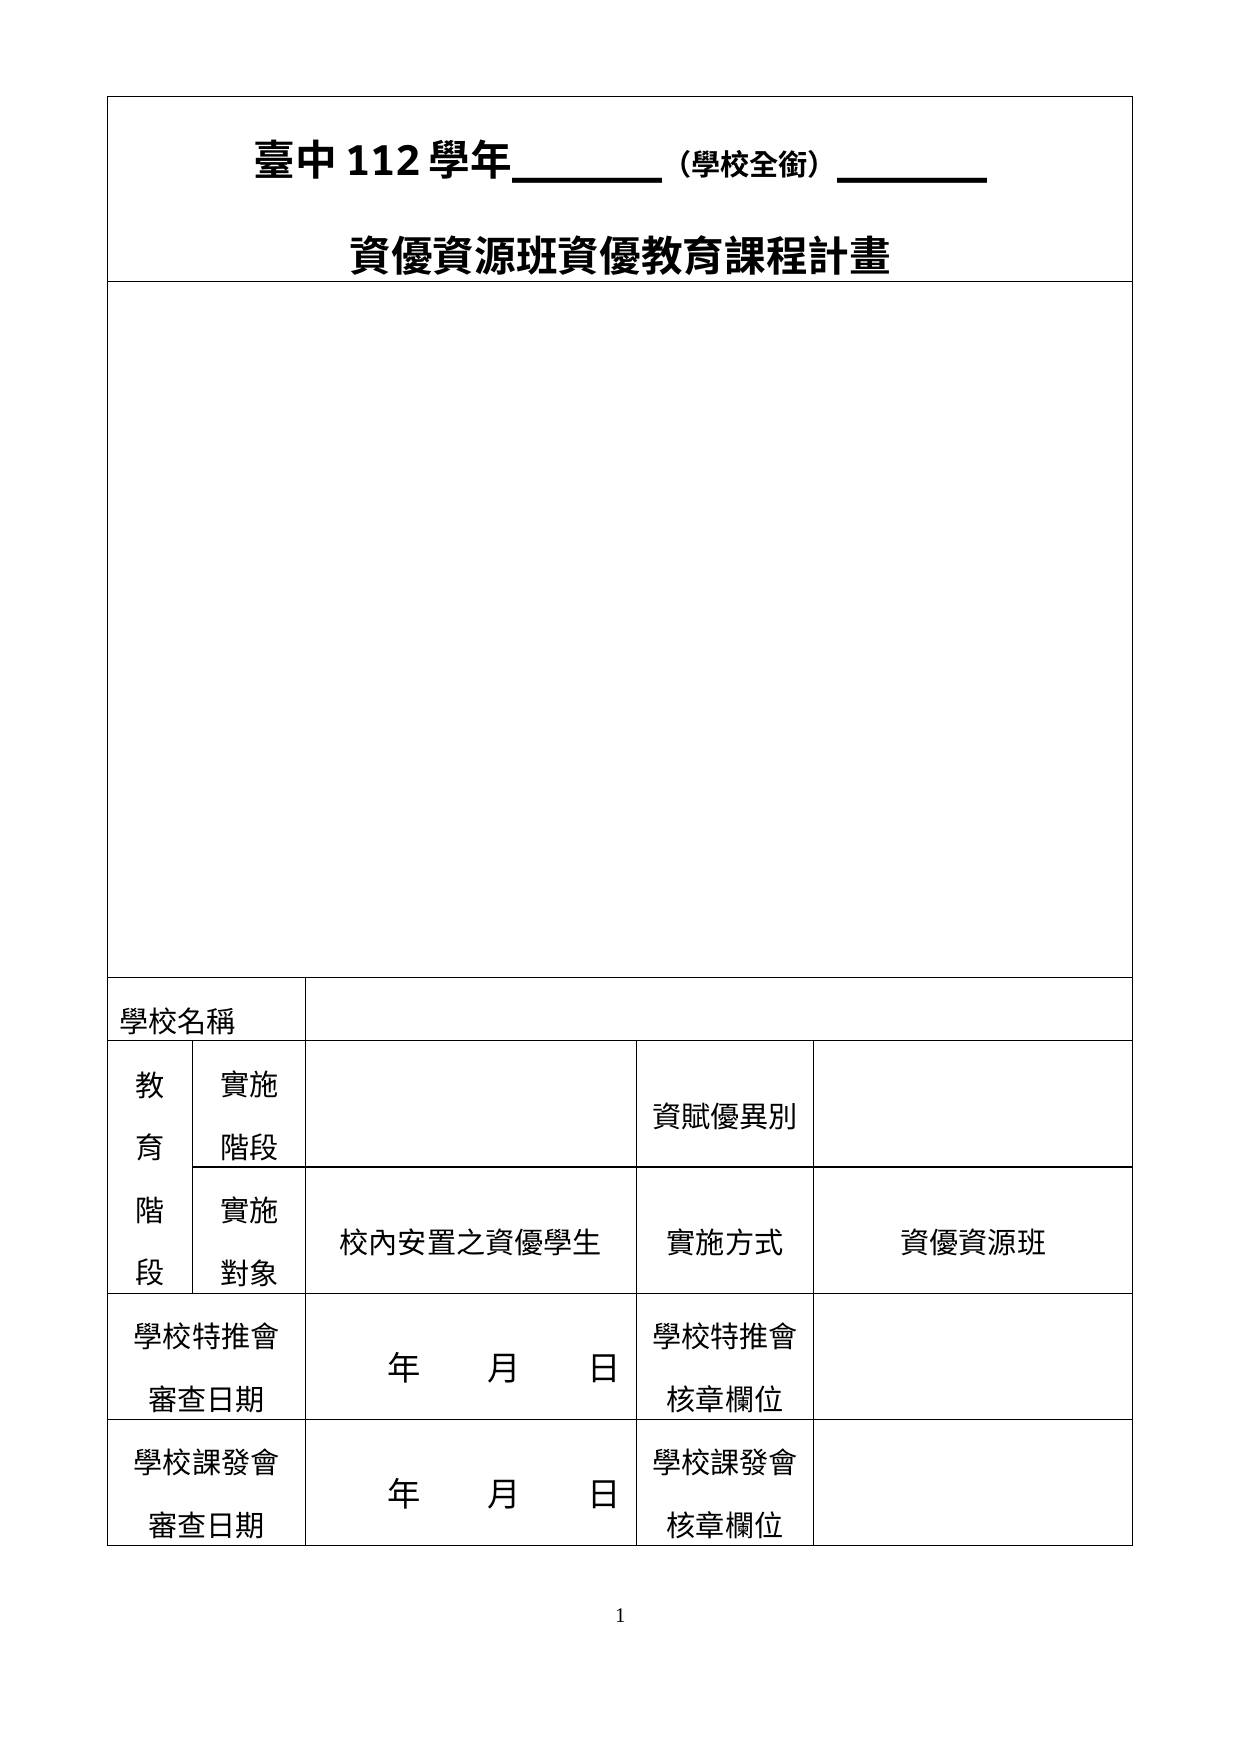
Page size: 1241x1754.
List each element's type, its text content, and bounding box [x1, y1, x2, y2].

table_cell 實施 對象 [193, 1168, 305, 1292]
table_cell [306, 1041, 636, 1166]
table_cell 學校課發會 審查日期 [108, 1420, 305, 1544]
table_cell 學校特推會核章欄位 [637, 1294, 813, 1418]
table_cell [306, 978, 1132, 1040]
table_cell [814, 1294, 1132, 1418]
table_header 臺中112學年______（學校全銜）______ 資優資源班資優教育課程計畫 [108, 97, 1132, 281]
table_cell 學校課發會核章欄位 [637, 1420, 813, 1544]
table_cell [814, 1041, 1132, 1166]
table_cell 年 月 日 [306, 1294, 636, 1418]
table_cell 資賦優異別 [637, 1041, 813, 1166]
table_cell 學校名稱 [108, 978, 305, 1040]
table_cell 校內安置之資優學生 [306, 1168, 636, 1292]
table_cell 資優資源班 [814, 1168, 1132, 1292]
table_cell 實施方式 [637, 1168, 813, 1292]
table_cell 實施 階段 [193, 1041, 305, 1166]
table_cell 學校特推會 審查日期 [108, 1294, 305, 1418]
table_cell 教 育 階 段 [108, 1041, 192, 1292]
table_cell 年 月 日 [306, 1420, 636, 1544]
table_cell [108, 282, 1132, 977]
table_cell [814, 1420, 1132, 1544]
